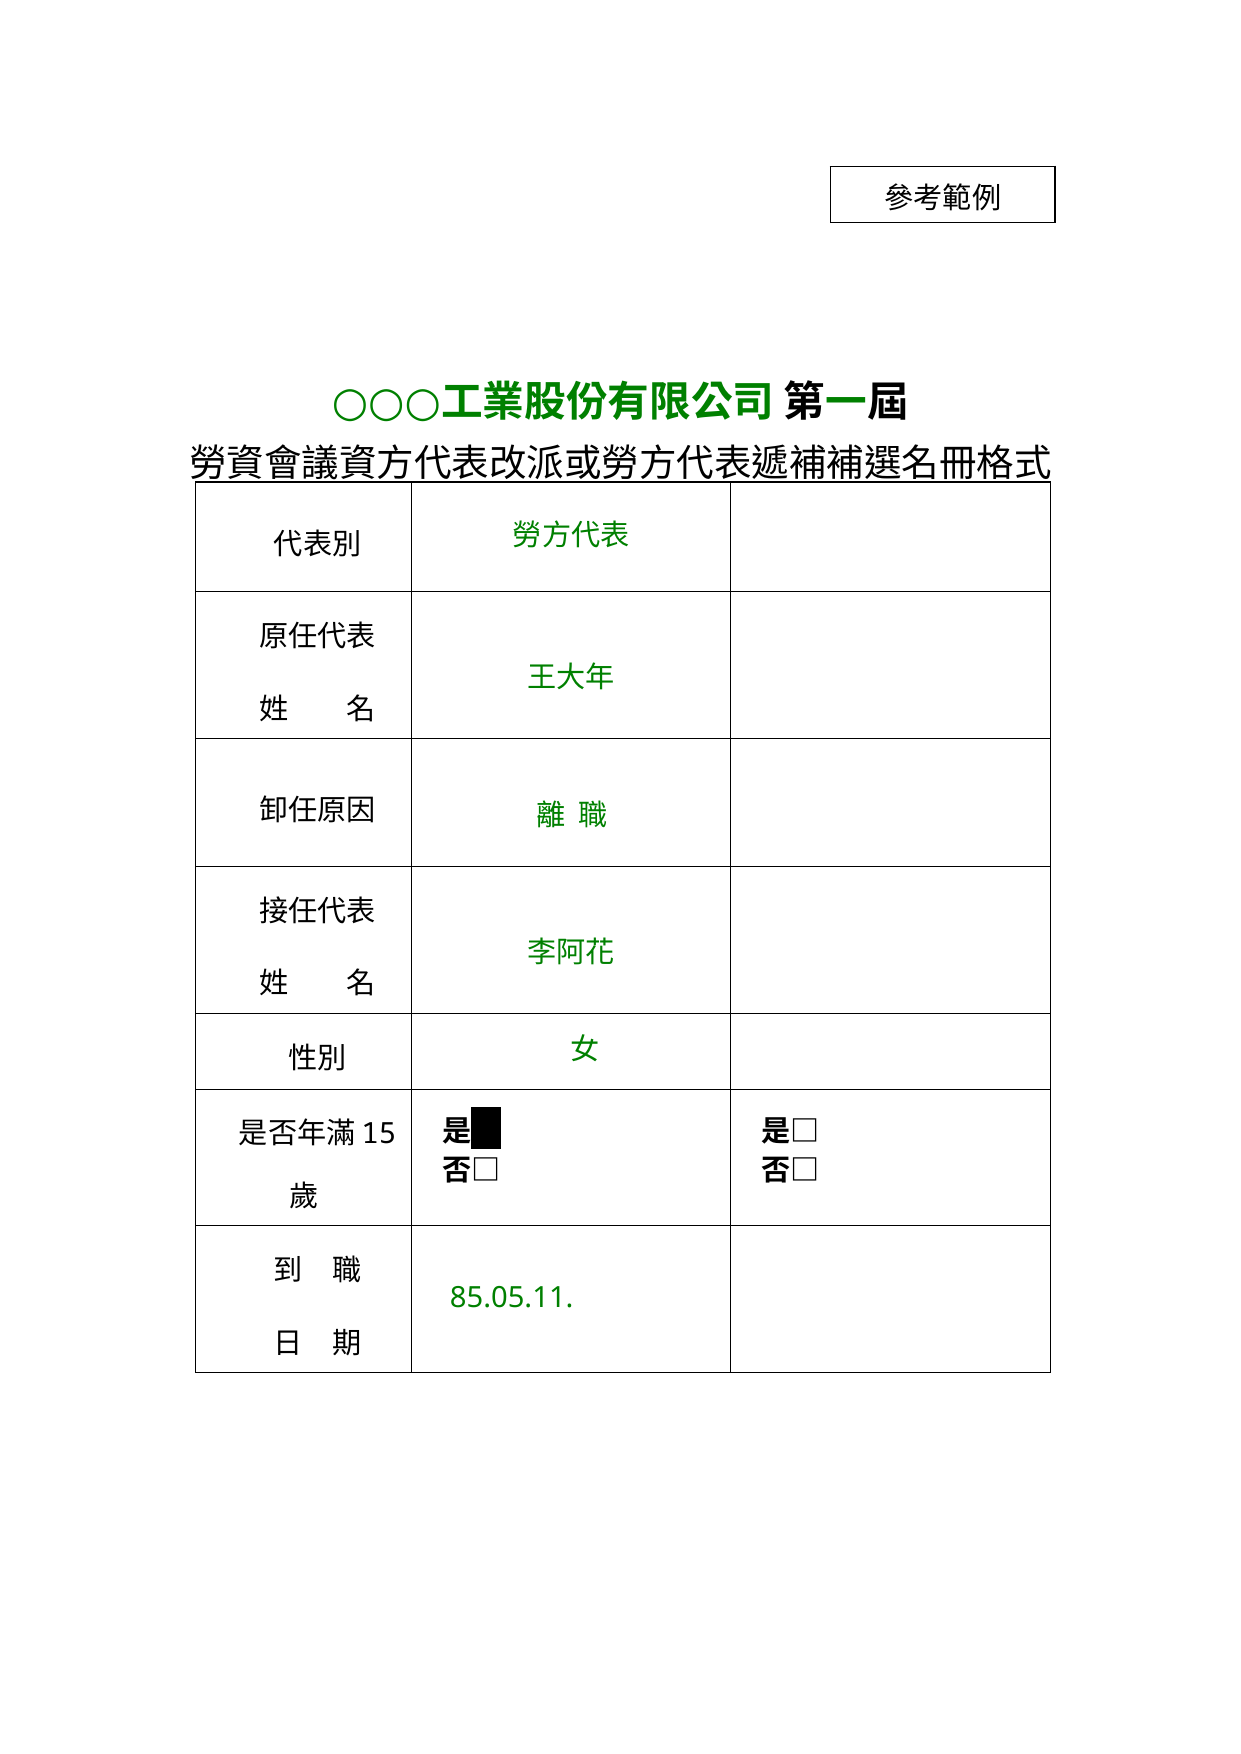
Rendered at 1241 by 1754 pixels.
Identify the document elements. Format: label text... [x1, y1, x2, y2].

table_cell 性別 [196, 1014, 411, 1088]
table_header 勞方代表 [412, 483, 730, 591]
table_cell 女 [412, 1014, 730, 1088]
table_cell 85.05.11. [412, 1226, 730, 1372]
table_cell 接任代表 姓 名 [196, 867, 411, 1012]
table_header 代表別 [196, 483, 411, 591]
text 勞資會議資方代表改派或勞方代表遞補補選名冊格式 [187, 419, 1053, 481]
table_cell 王大年 [412, 592, 730, 738]
table_cell [731, 1014, 1050, 1088]
table_cell 是否年滿15歲 [196, 1090, 411, 1225]
table_cell [731, 1226, 1050, 1372]
table_cell 卸任原因 [196, 739, 411, 866]
table_cell 李阿花 [412, 867, 730, 1012]
table_header [731, 483, 1050, 591]
table_cell 是□ 否□ [731, 1090, 1050, 1225]
table_cell 原任代表 姓 名 [196, 592, 411, 738]
text 參考範例 [846, 174, 1039, 214]
text ○○○工業股份有限公司 第一屆 [187, 356, 1053, 419]
table_cell [731, 867, 1050, 1012]
table_cell [731, 592, 1050, 738]
table_cell 到 職 日 期 [196, 1226, 411, 1372]
table_cell 離 職 [412, 739, 730, 866]
table_cell [731, 739, 1050, 866]
text [831, 167, 1054, 222]
table_cell 是□ 否□ [412, 1090, 730, 1225]
